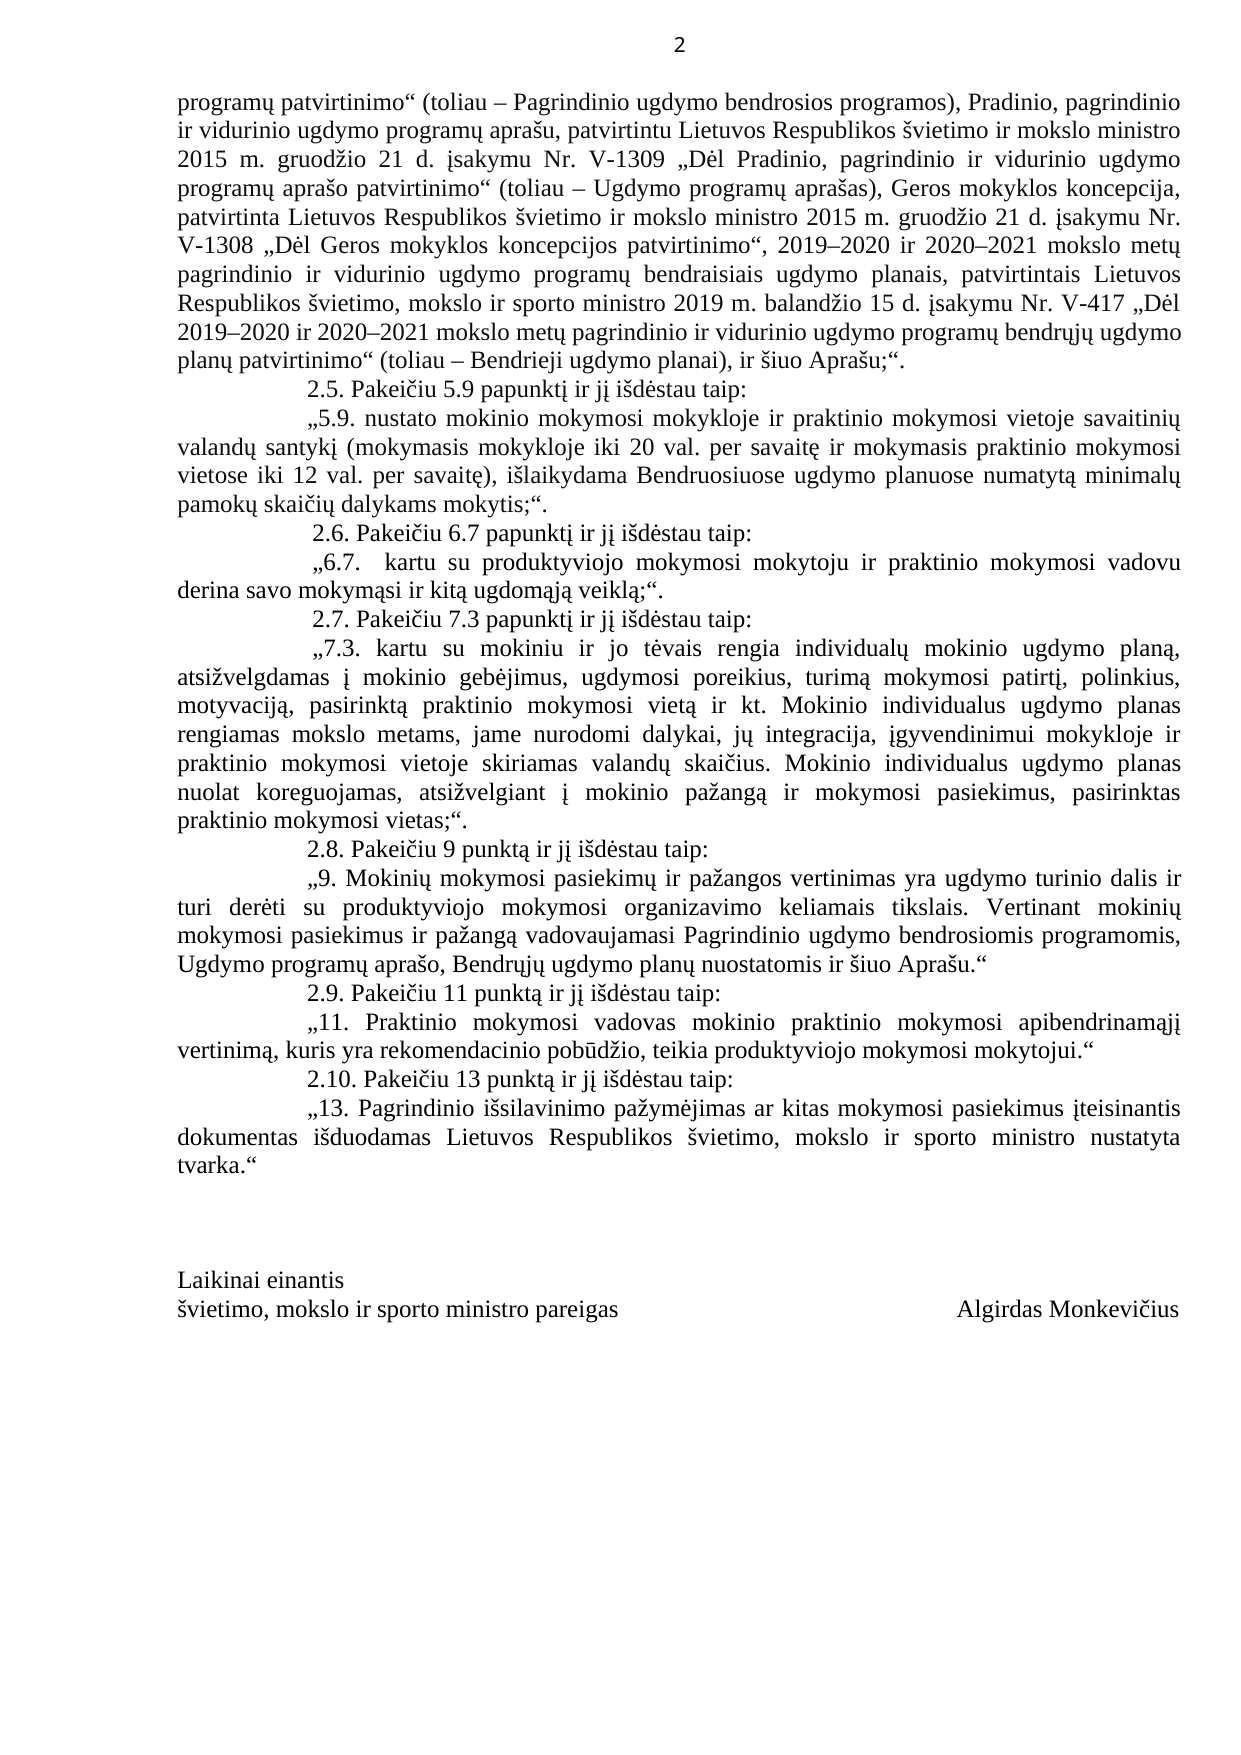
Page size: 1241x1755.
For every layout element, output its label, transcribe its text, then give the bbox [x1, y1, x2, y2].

text „7.3. kartu su mokiniu ir jo tėvais rengia individualų mokinio ugdymo planą, atsižvelgdamas į mokinio gebėjimus, ugdymosi poreikius, turimą mokymosi patirtį, polinkius, motyvaciją, pasirinktą praktinio mokymosi vietą ir kt. Mokinio individualus ugdymo planas rengiamas mokslo metams, jame nurodomi dalykai, jų integracija, įgyvendinimui mokykloje ir praktinio mokymosi vietoje skiriamas valandų skaičius. Mokinio individualus ugdymo planas nuolat koreguojamas, atsižvelgiant į mokinio pažangą ir mokymosi pasiekimus, pasirinktas praktinio mokymosi vietas;“. [177, 633, 1182, 834]
text Laikinai einantis [177, 1266, 1182, 1294]
text „9. Mokinių mokymosi pasiekimų ir pažangos vertinimas yra ugdymo turinio dalis ir turi derėti su produktyviojo mokymosi organizavimo keliamais tikslais. Vertinant mokinių mokymosi pasiekimus ir pažangą vadovaujamasi Pagrindinio ugdymo bendrosiomis programomis, Ugdymo programų aprašo, Bendrųjų ugdymo planų nuostatomis ir šiuo Aprašu.“ [177, 863, 1182, 978]
text švietimo, mokslo ir sporto ministro pareigas Algirdas Monkevičius [177, 1294, 1182, 1323]
text 2.7. Pakeičiu 7.3 papunktį ir jį išdėstau taip: [177, 604, 1182, 633]
text 2.9. Pakeičiu 11 punktą ir jį išdėstau taip: [177, 978, 1182, 1007]
text programų patvirtinimo“ (toliau – Pagrindinio ugdymo bendrosios programos), Pradinio, pagrindinio ir vidurinio ugdymo programų aprašu, patvirtintu Lietuvos Respublikos švietimo ir mokslo ministro 2015 m. gruodžio 21 d. įsakymu Nr. V-1309 „Dėl Pradinio, pagrindinio ir vidurinio ugdymo programų aprašo patvirtinimo“ (toliau – Ugdymo programų aprašas), Geros mokyklos koncepcija, patvirtinta Lietuvos Respublikos švietimo ir mokslo ministro 2015 m. gruodžio 21 d. įsakymu Nr. V-1308 „Dėl Geros mokyklos koncepcijos patvirtinimo“, 2019–2020 ir 2020–2021 mokslo metų pagrindinio ir vidurinio ugdymo programų bendraisiais ugdymo planais, patvirtintais Lietuvos Respublikos švietimo, mokslo ir sporto ministro 2019 m. balandžio 15 d. įsakymu Nr. V-417 „Dėl 2019–2020 ir 2020–2021 mokslo metų pagrindinio ir vidurinio ugdymo programų bendrųjų ugdymo planų patvirtinimo“ (toliau – Bendrieji ugdymo planai), ir šiuo Aprašu;“. [177, 87, 1182, 374]
text „6.7. kartu su produktyviojo mokymosi mokytoju ir praktinio mokymosi vadovu derina savo mokymąsi ir kitą ugdomąją veiklą;“. [177, 547, 1182, 604]
text 2.5. Pakeičiu 5.9 papunktį ir jį išdėstau taip: [177, 374, 1182, 403]
text „5.9. nustato mokinio mokymosi mokykloje ir praktinio mokymosi vietoje savaitinių valandų santykį (mokymasis mokykloje iki 20 val. per savaitę ir mokymasis praktinio mokymosi vietose iki 12 val. per savaitę), išlaikydama Bendruosiuose ugdymo planuose numatytą minimalų pamokų skaičių dalykams mokytis;“. [177, 403, 1182, 518]
text „13. Pagrindinio išsilavinimo pažymėjimas ar kitas mokymosi pasiekimus įteisinantis dokumentas išduodamas Lietuvos Respublikos švietimo, mokslo ir sporto ministro nustatyta tvarka.“ [177, 1093, 1182, 1179]
text „11. Praktinio mokymosi vadovas mokinio praktinio mokymosi apibendrinamąjį vertinimą, kuris yra rekomendacinio pobūdžio, teikia produktyviojo mokymosi mokytojui.“ [177, 1007, 1182, 1064]
text 2.8. Pakeičiu 9 punktą ir jį išdėstau taip: [177, 834, 1182, 863]
text 2.6. Pakeičiu 6.7 papunktį ir jį išdėstau taip: [177, 518, 1182, 547]
text 2.10. Pakeičiu 13 punktą ir jį išdėstau taip: [177, 1064, 1182, 1093]
